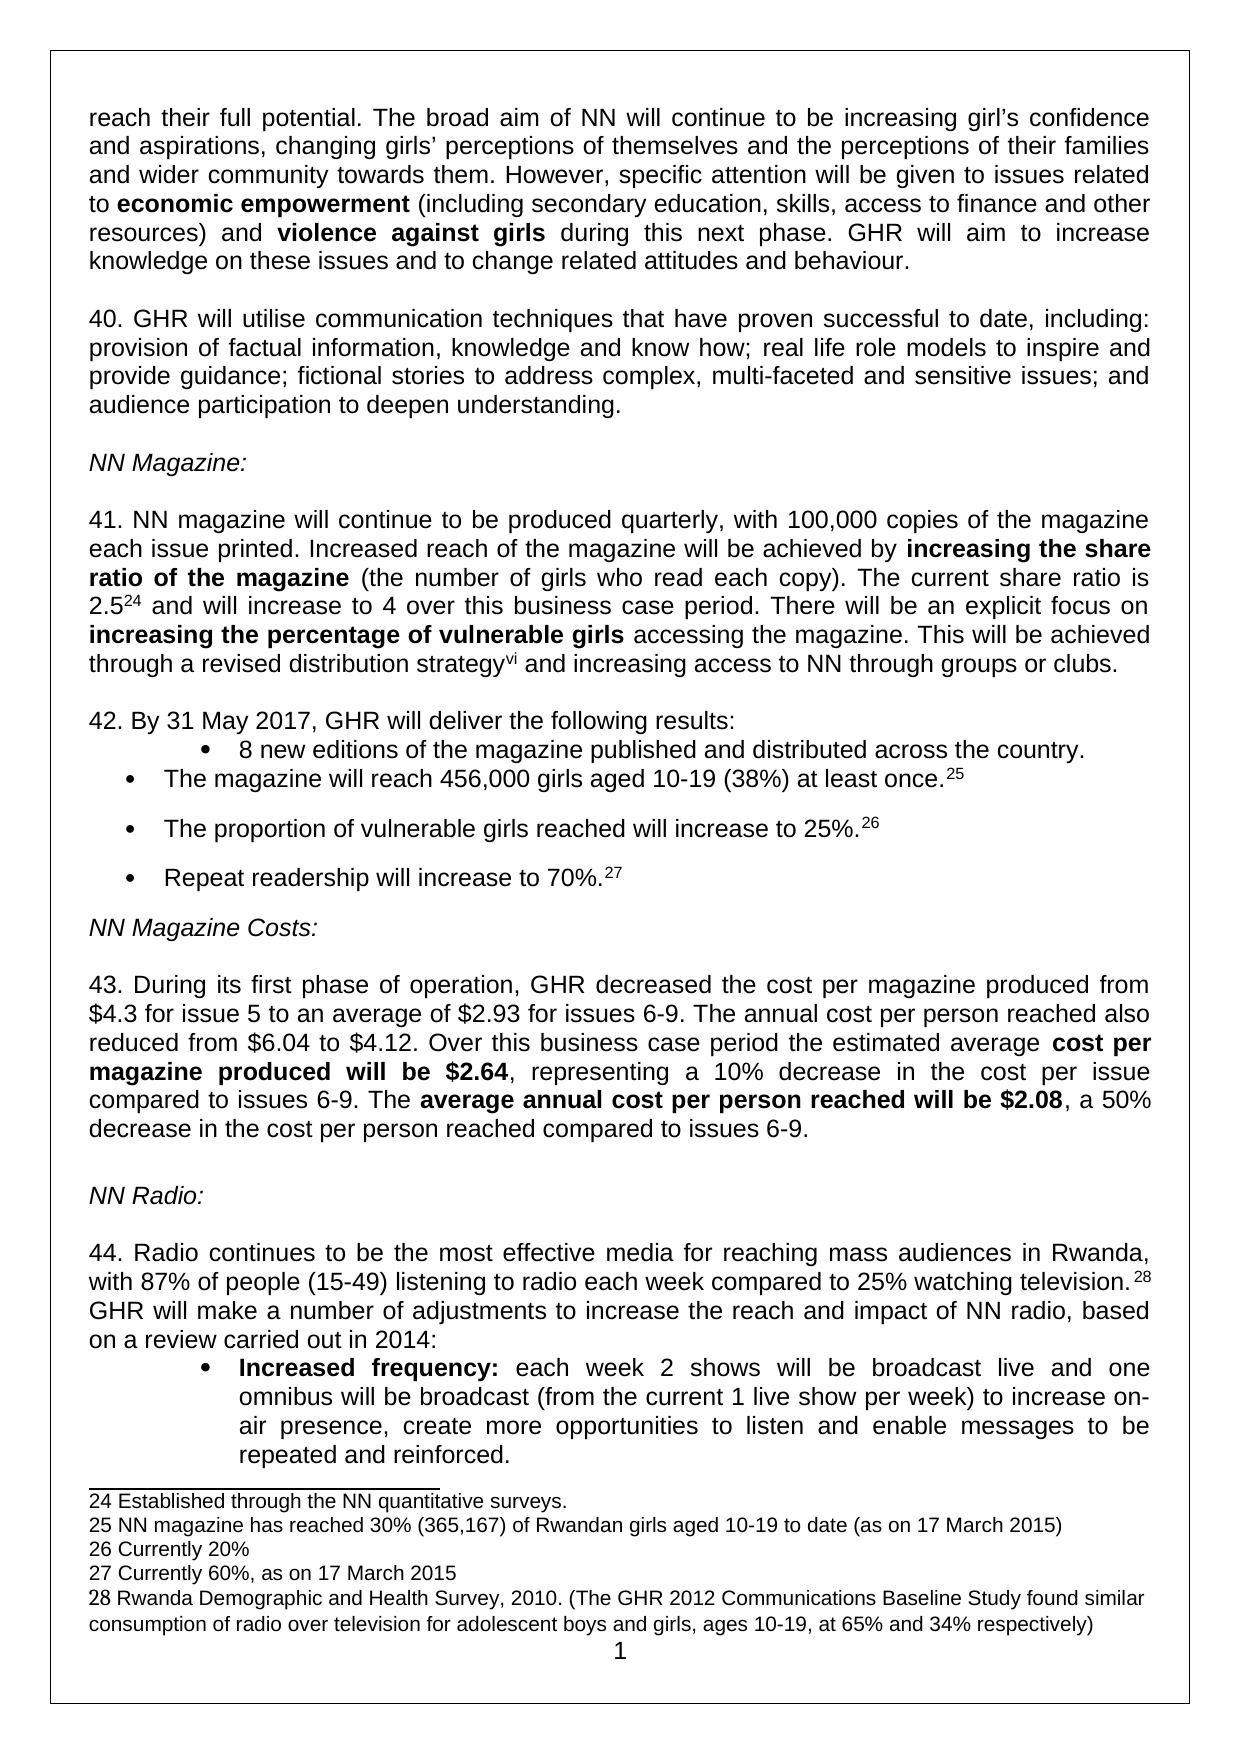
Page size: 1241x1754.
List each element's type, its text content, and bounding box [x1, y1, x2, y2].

text 43. During its first phase of operation, GHR decreased the cost per magazine produced from $4.3 for issue 5 to an average of $2.93 for issues 6-9. The annual cost per person reached also reduced from $6.04 to $4.12. Over this business case period the estimated average cost per magazine produced will be $2.64, representing a 10% decrease in the cost per issue compared to issues 6-9. The average annual cost per person reached will be $2.08, a 50% decrease in the cost per person reached compared to issues 6-9. [89, 970, 1152, 1143]
list 8 new editions of the magazine published and distributed across the country. [201, 735, 1152, 764]
text NN Radio: [89, 1181, 1152, 1209]
text NN Magazine Costs: [89, 913, 1152, 941]
text 42. By 31 May 2017, GHR will deliver the following results: [89, 706, 1152, 735]
list The magazine will reach 456,000 girls aged 10-19 (38%) at least once. [126, 764, 1152, 793]
text reach their full potential. The broad aim of NN will continue to be increasing girl’s confidence and aspirations, changing girls’ perceptions of themselves and the perceptions of their families and wider community towards them. However, specific attention will be given to issues related to economic empowerment (including secondary education, skills, access to finance and other resources) and violence against girls during this next phase. GHR will aim to increase knowledge on these issues and to change related attitudes and behaviour. [89, 103, 1152, 275]
list The proportion of vulnerable girls reached will increase to 25%. [126, 813, 1152, 842]
list Currently 20% [89, 1537, 1152, 1561]
text Rwanda Demographic and Health Survey, 2010. (The GHR 2012 Communications Baseline Study found similar consumption of radio over television for adolescent boys and girls, ages 10-19, at 65% and 34% respectively) [89, 1585, 1152, 1636]
text Established through the NN quantitative surveys. [89, 1489, 1152, 1513]
list Currently 60%, as on 17 March 2015 [89, 1561, 1152, 1585]
text 40. GHR will utilise communication techniques that have proven successful to date, including: provision of factual information, knowledge and know how; real life role models to inspire and provide guidance; fictional stories to address complex, multi-faceted and sensitive issues; and audience participation to deepen understanding. [89, 304, 1152, 419]
text 44. Radio continues to be the most effective media for reaching mass audiences in Rwanda, with 87% of people (15-49) listening to radio each week compared to 25% watching television. GHR will make a number of adjustments to increase the reach and impact of NN radio, based on a review carried out in 2014: [89, 1238, 1152, 1353]
list NN magazine has reached 30% (365,167) of Rwandan girls aged 10-19 to date (as on 17 March 2015) [89, 1513, 1152, 1537]
text NN Magazine: [89, 448, 1152, 476]
text 41. NN magazine will continue to be produced quarterly, with 100,000 copies of the magazine each issue printed. Increased reach of the magazine will be achieved by increasing the share ratio of the magazine (the number of girls who read each copy). The current share ratio is 2.5 and will increase to 4 over this business case period. There will be an explicit focus on increasing the percentage of vulnerable girls accessing the magazine. This will be achieved through a revised distribution strategy and increasing access to NN through groups or clubs. [89, 505, 1152, 678]
list Repeat readership will increase to 70%. [126, 863, 1152, 892]
list Increased frequency: each week 2 shows will be broadcast live and one omnibus will be broadcast (from the current 1 live show per week) to increase on-air presence, create more opportunities to listen and enable messages to be repeated and reinforced. [201, 1353, 1152, 1468]
